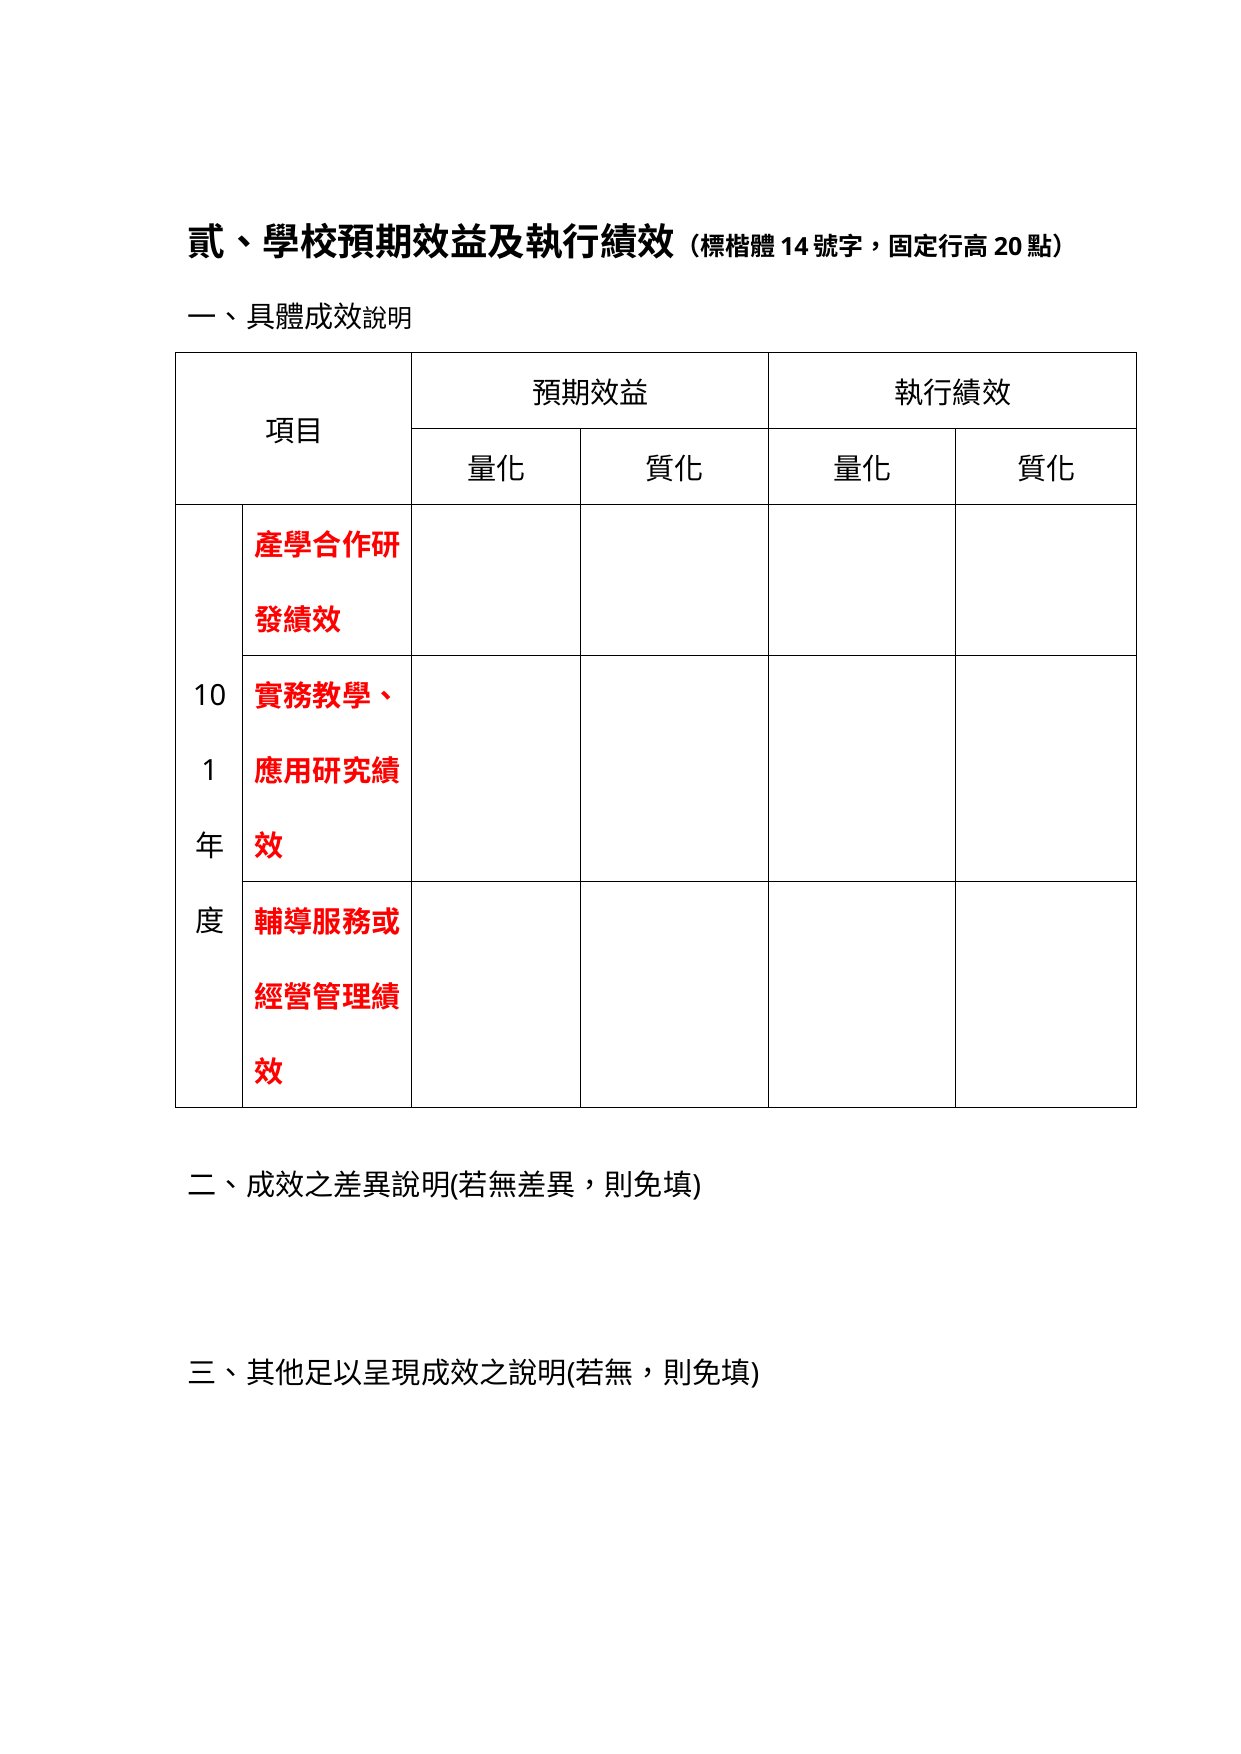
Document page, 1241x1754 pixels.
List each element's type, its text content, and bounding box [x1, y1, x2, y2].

table_cell [769, 882, 955, 1107]
table_cell [956, 505, 1136, 655]
table_cell [412, 882, 580, 1107]
text 一、具體成效說明 [187, 277, 1125, 352]
text 三、其他足以呈現成效之說明(若無，則免填) [187, 1333, 1125, 1408]
table_cell 輔導服務或經營管理績效 [243, 882, 411, 1107]
table_cell [956, 882, 1136, 1107]
table_cell 質化 [956, 429, 1136, 504]
table_cell 實務教學、應用研究績效 [243, 656, 411, 881]
table_cell 101年度 [176, 505, 242, 1107]
table_cell 量化 [412, 429, 580, 504]
table_cell [412, 656, 580, 881]
table_cell [769, 656, 955, 881]
table_cell [581, 882, 768, 1107]
text 貳、學校預期效益及執行績效（標楷體14號字，固定行高20點） [187, 202, 1125, 277]
table_cell [956, 656, 1136, 881]
table_header 執行績效 [769, 353, 1136, 428]
table_cell [581, 656, 768, 881]
table_cell [769, 505, 955, 655]
table_cell 質化 [581, 429, 768, 504]
text 二、成效之差異說明(若無差異，則免填) [187, 1146, 1125, 1221]
table_cell [412, 505, 580, 655]
table_cell [581, 505, 768, 655]
table_header 項目 [176, 353, 411, 504]
table_header 預期效益 [412, 353, 768, 428]
table_cell 量化 [769, 429, 955, 504]
table_cell 產學合作研發績效 [243, 505, 411, 655]
